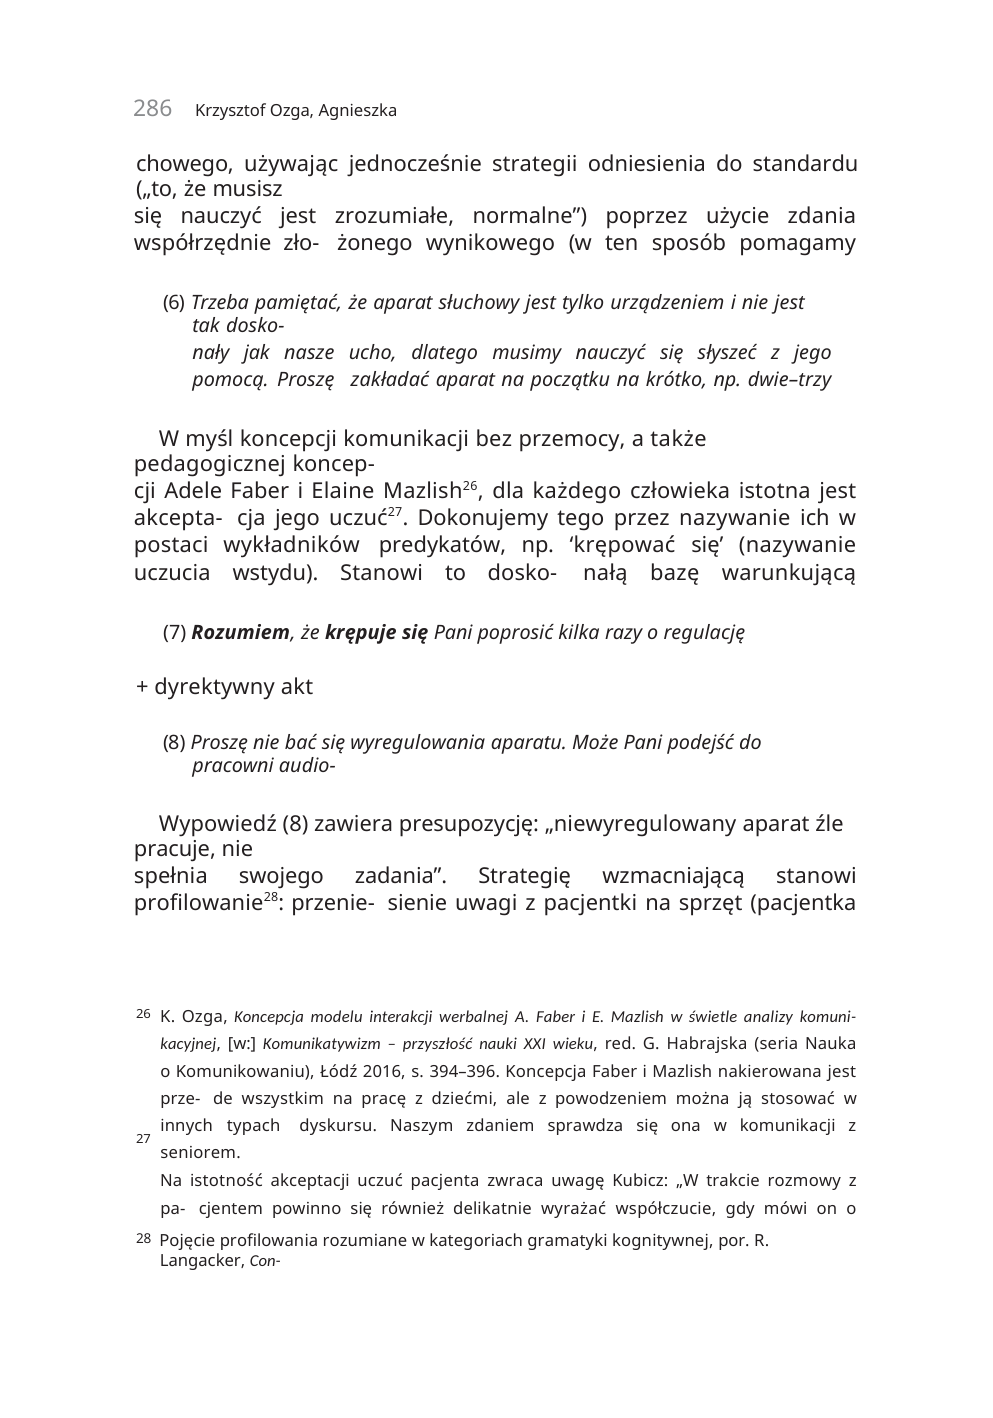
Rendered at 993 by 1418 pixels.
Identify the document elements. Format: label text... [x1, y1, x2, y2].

text chowego, używając jednocześnie strategii odniesienia do standardu („to, że musisz [136, 151, 858, 201]
text Na istotność akceptacji uczuć pacjenta zwraca uwagę Kubicz: „W trakcie rozmowy z pa- cjentem powinno się również delikatnie wyrażać współczucie, gdy mówi on o szczególnie przykrych przeżyciach (bardzo pomocne są np. stwierdzenia typu: „wyobrażam sobie, że [160, 1168, 857, 1226]
text 27 [136, 1130, 153, 1147]
text się nauczyć jest zrozumiałe, normalne”) poprzez użycie zdania współrzędnie zło- żonego wynikowego (w ten sposób pomagamy pacjentowi zrozumieć przyczynę antycypowanych trudności/oporów): [134, 202, 856, 260]
text K. Ozga, Koncepcja modelu interakcji werbalnej A. Faber i E. Mazlish w świetle analizy komuni- kacyjnej, [w:] Komunikatywizm – przyszłość nauki XXI wieku, red. G. Habrajska (seria Nauka o Komunikowaniu), Łódź 2016, s. 394–396. Koncepcja Faber i Mazlish nakierowana jest prze- de wszystkim na pracę z dziećmi, ale z powodzeniem można ją stosować w innych typach dyskursu. Naszym zdaniem sprawdza się ona w komunikacji z seniorem. [160, 1005, 857, 1163]
text (7) Rozumiem, że krępuje się Pani poprosić kilka razy o regulację aparatu. [163, 620, 753, 644]
text 28 Pojęcie profilowania rozumiane w kategoriach gramatyki kognitywnej, por. R. Langacker, Con- [136, 1230, 858, 1270]
text 26 [136, 1005, 153, 1022]
text + dyrektywny akt zachęty/prośby: [136, 674, 439, 700]
text 286 Krzysztof Ozga, Agnieszka Ozga [133, 95, 430, 122]
text Wypowiedź (8) zawiera presupozycję: „niewyregulowany aparat źle pracuje, nie [134, 811, 858, 861]
text (8) Proszę nie bać się wyregulowania aparatu. Może Pani podejść do pracowni audio- [163, 730, 833, 778]
text spełnia swojego zadania”. Strategię wzmacniającą stanowi profilowanie28: przenie- sienie uwagi z pacjentki na sprzęt (pacjentka nie musi się obawiać, że to ona „nie działa”). [134, 862, 857, 920]
text logicznej kilka razy. Ważne, żeby aparat dobrze pracował. [192, 778, 833, 782]
text nały jak nasze ucho, dlatego musimy nauczyć się słyszeć z jego pomocą. Proszę zakładać aparat na początku na krótko, np. dwie–trzy godziny w obecności jednej lub dwóch osób i w miejscach, gdzie nie ma dużego hałasu. [192, 338, 832, 397]
text (6) Trzeba pamiętać, że aparat słuchowy jest tylko urządzeniem i nie jest tak dosko- [163, 290, 833, 338]
text cji Adele Faber i Elaine Mazlish26, dla każdego człowieka istotna jest akcepta- cja jego uczuć27. Dokonujemy tego przez nazywanie ich w postaci wykładników predykatów, np. ‘krępować się’ (nazywanie uczucia wstydu). Stanowi to dosko- nałą bazę warunkującą skuteczność następującego po tym dyrektywnego aktu mowy: [134, 477, 857, 590]
text W myśl koncepcji komunikacji bez przemocy, a także pedagogicznej koncep- [134, 426, 858, 476]
